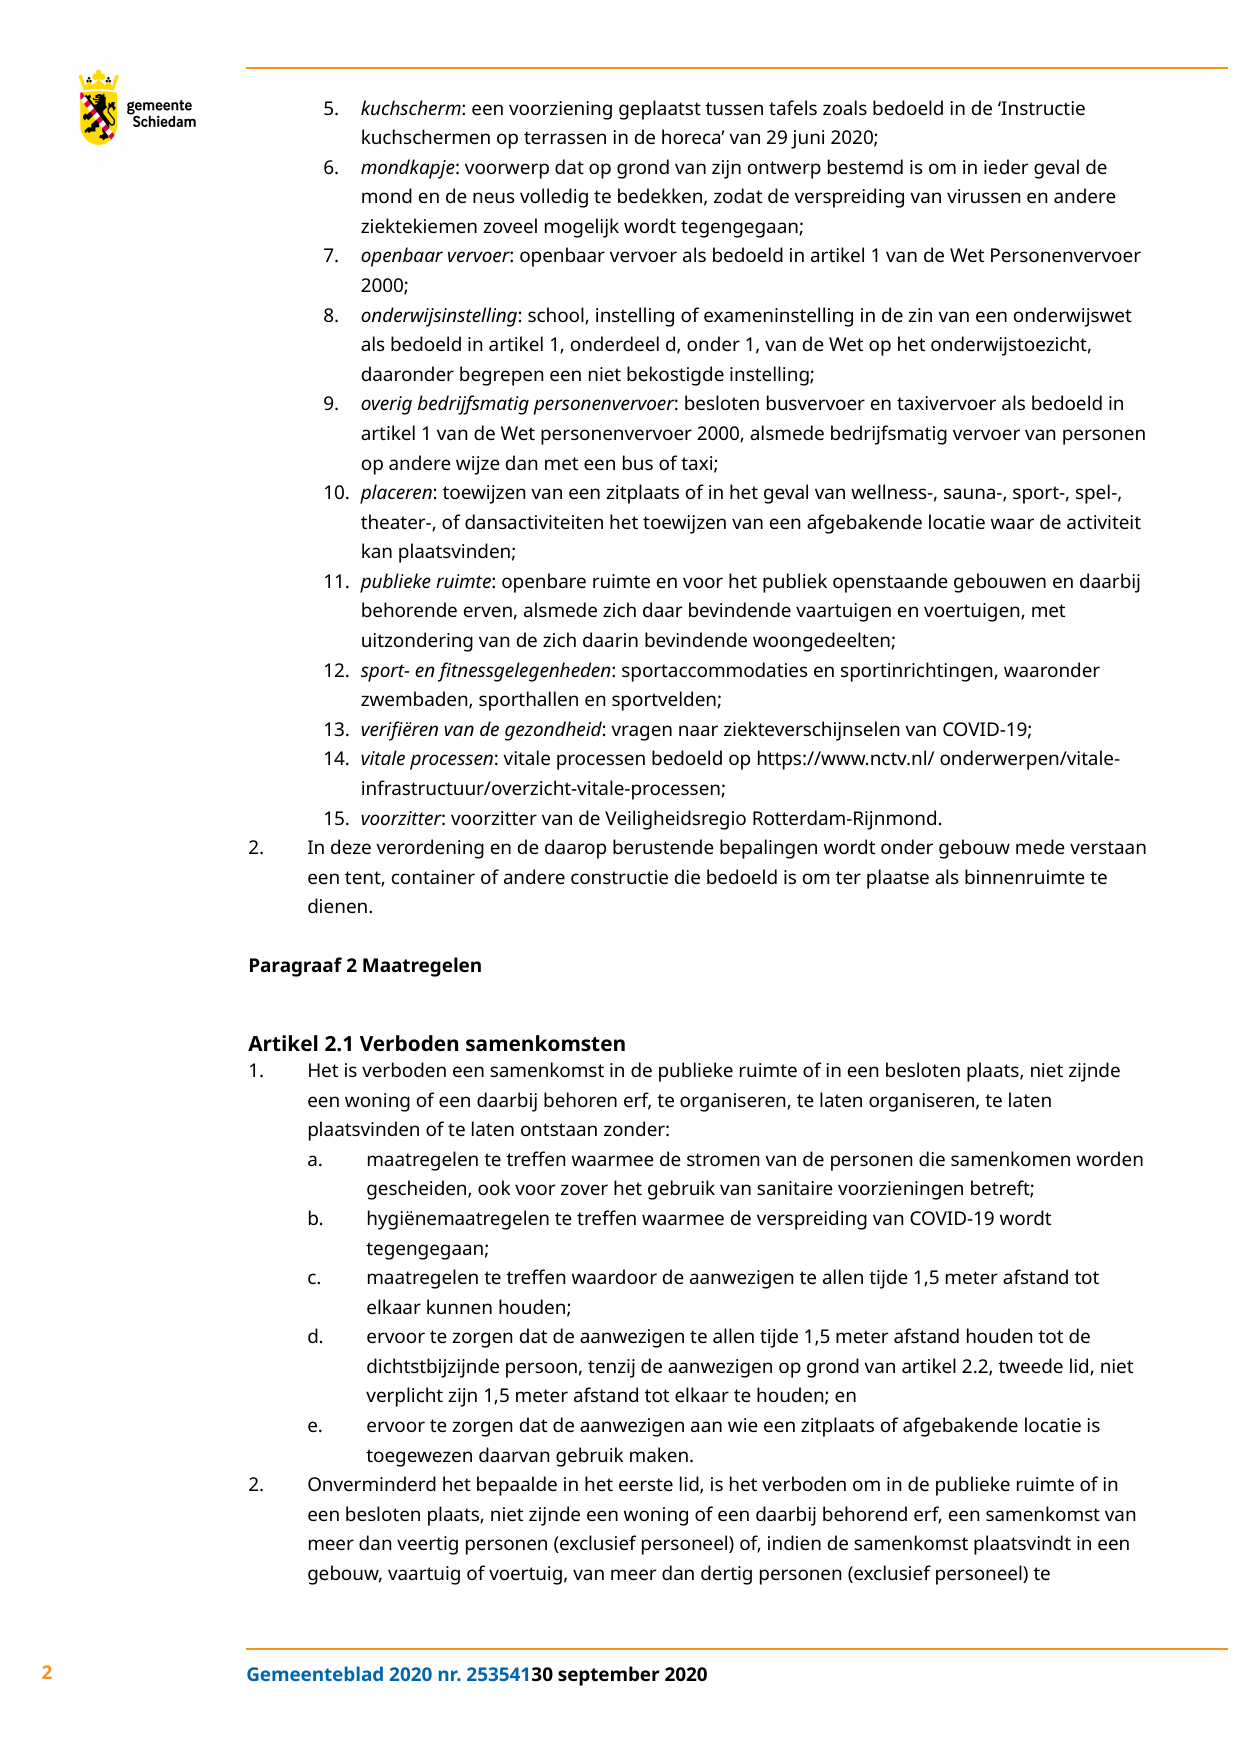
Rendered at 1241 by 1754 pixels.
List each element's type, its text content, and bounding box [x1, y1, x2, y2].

list verifiëren van de gezondheid: vragen naar ziekteverschijnselen van COVID-19; [323, 716, 1152, 742]
list voorzitter: voorzitter van de Veiligheidsregio Rotterdam-Rijnmond. [323, 805, 1152, 831]
list sport- en fitnessgelegenheden: sportaccommodaties en sportinrichtingen, waaronder zwembaden, sporthallen en sportvelden; [323, 657, 1152, 712]
list overig bedrijfsmatig personenvervoer: besloten busvervoer en taxivervoer als bedoeld in artikel 1 van de Wet personenvervoer 2000, alsmede bedrijfsmatig vervoer van personen op andere wijze dan met een bus of taxi; [323, 391, 1152, 476]
list Onverminderd het bepaalde in het eerste lid, is het verboden om in de publieke ruimte of in een besloten plaats, niet zijnde een woning of een daarbij behorend erf, een samenkomst van meer dan veertig personen (exclusief personeel) of, indien de samenkomst plaatsvindt in een gebouw, vaartuig of voertuig, van meer dan dertig personen (exclusief personeel) te [248, 1471, 1152, 1586]
list ervoor te zorgen dat de aanwezigen te allen tijde 1,5 meter afstand houden tot de dichtstbijzijnde persoon, tenzij de aanwezigen op grond van artikel 2.2, tweede lid, niet verplicht zijn 1,5 meter afstand tot elkaar te houden; en [307, 1323, 1152, 1408]
picture [41, 47, 231, 172]
list publieke ruimte: openbare ruimte en voor het publiek openstaande gebouwen en daarbij behorende erven, alsmede zich daar bevindende vaartuigen en voertuigen, met uitzondering van de zich daarin bevindende woongedeelten; [323, 568, 1152, 653]
text Paragraaf 2 Maatregelen [248, 953, 1152, 978]
list Het is verboden een samenkomst in de publieke ruimte of in een besloten plaats, niet zijnde een woning of een daarbij behoren erf, te organiseren, te laten organiseren, te laten plaatsvinden of te laten ontstaan zonder: [248, 1057, 1152, 1142]
list ervoor te zorgen dat de aanwezigen aan wie een zitplaats of afgebakende locatie is toegewezen daarvan gebruik maken. [307, 1412, 1152, 1468]
list onderwijsinstelling: school, instelling of exameninstelling in de zin van een onderwijswet als bedoeld in artikel 1, onderdeel d, onder 1, van de Wet op het onderwijstoezicht, daaronder begrepen een niet bekostigde instelling; [323, 302, 1152, 387]
list mondkapje: voorwerp dat op grond van zijn ontwerp bestemd is om in ieder geval de mond en de neus volledig te bedekken, zodat de verspreiding van virussen en andere ziektekiemen zoveel mogelijk wordt tegengegaan; [323, 154, 1152, 239]
list maatregelen te treffen waarmee de stromen van de personen die samenkomen worden gescheiden, ook voor zover het gebruik van sanitaire voorzieningen betreft; [307, 1146, 1152, 1201]
list vitale processen: vitale processen bedoeld op https://www.nctv.nl/ onderwerpen/vitale-infrastructuur/overzicht-vitale-processen; [323, 746, 1152, 801]
list kuchscherm: een voorziening geplaatst tussen tafels zoals bedoeld in de ‘Instructie kuchschermen op terrassen in de horeca’ van 29 juni 2020; [323, 95, 1152, 150]
list placeren: toewijzen van een zitplaats of in het geval van wellness-, sauna-, sport-, spel-, theater-, of dansactiviteiten het toewijzen van een afgebakende locatie waar de activiteit kan plaatsvinden; [323, 479, 1152, 564]
list hygiënemaatregelen te treffen waarmee de verspreiding van COVID-19 wordt tegengegaan; [307, 1205, 1152, 1261]
list openbaar vervoer: openbaar vervoer als bedoeld in artikel 1 van de Wet Personenvervoer 2000; [323, 243, 1152, 298]
list In deze verordening en de daarop berustende bepalingen wordt onder gebouw mede verstaan een tent, container of andere constructie die bedoeld is om ter plaatse als binnenruimte te dienen. [248, 834, 1152, 919]
list maatregelen te treffen waardoor de aanwezigen te allen tijde 1,5 meter afstand tot elkaar kunnen houden; [307, 1264, 1152, 1320]
text Artikel 2.1 Verboden samenkomsten [248, 1029, 1152, 1057]
